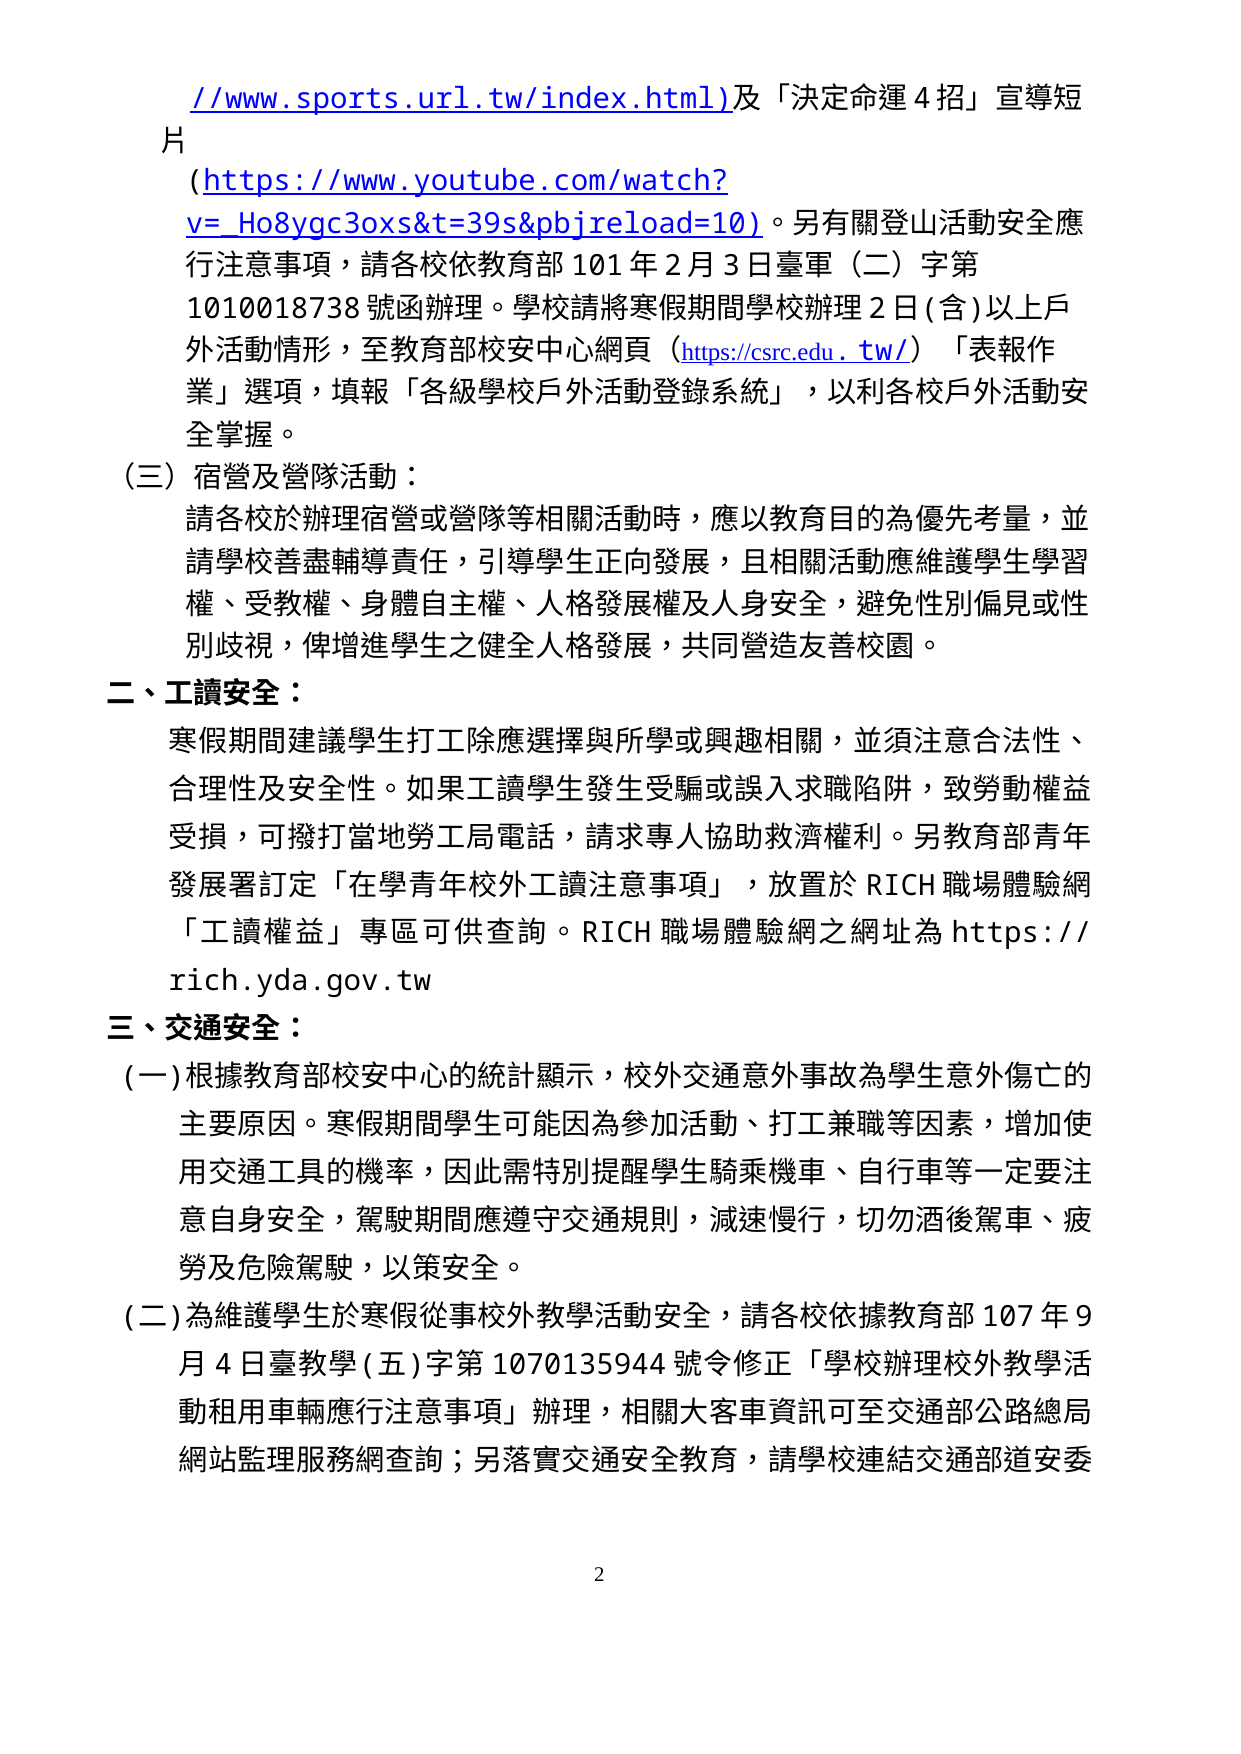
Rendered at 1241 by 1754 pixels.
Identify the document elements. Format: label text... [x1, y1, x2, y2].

text //www.sports.url.tw/index.html)及「決定命運4招」宣導短片 [161, 75, 1092, 160]
text 請各校於辦理宿營或營隊等相關活動時，應以教育目的為優先考量，並請學校善盡輔導責任，引導學生正向發展，且相關活動應維護學生學習權、受教權、身體自主權、人格發展權及人身安全，避免性別偏見或性別歧視，俾增進學生之健全人格發展，共同營造友善校園。 [186, 496, 1092, 665]
text 寒假期間建議學生打工除應選擇與所學或興趣相關，並須注意合法性、合理性及安全性。如果工讀學生發生受騙或誤入求職陷阱，致勞動權益受損，可撥打當地勞工局電話，請求專人協助救濟權利。另教育部青年發展署訂定「在學青年校外工讀注意事項」，放置於RICH職場體驗網「工讀權益」專區可供查詢。RICH職場體驗網之網址為https://rich.yda.gov.tw [168, 713, 1091, 1000]
text (https://www.youtube.com/watch?v=_Ho8ygc3oxs&t=39s&pbjreload=10)。另有關登山活動安全應行注意事項，請各校依教育部101年2月3日臺軍（二）字第1010018738號函辦理。學校請將寒假期間學校辦理2日(含)以上戶外活動情形，至教育部校安中心網頁（https://csrc.edu. tw/）「表報作業」選項，填報「各級學校戶外活動登錄系統」，以利各校戶外活動安全掌握。 [186, 160, 1092, 453]
text （三）宿營及營隊活動： [106, 453, 1092, 496]
text 三、交通安全： [106, 1000, 1091, 1048]
text 二、工讀安全： [106, 665, 1091, 713]
text (一)根據教育部校安中心的統計顯示，校外交通意外事故為學生意外傷亡的主要原因。寒假期間學生可能因為參加活動、打工兼職等因素，增加使用交通工具的機率，因此需特別提醒學生騎乘機車、自行車等一定要注意自身安全，駕駛期間應遵守交通規則，減速慢行，切勿酒後駕車、疲勞及危險駕駛，以策安全。 [120, 1048, 1092, 1288]
text (二)為維護學生於寒假從事校外教學活動安全，請各校依據教育部107年9月4日臺教學(五)字第1070135944號令修正「學校辦理校外教學活動租用車輛應行注意事項」辦理，相關大客車資訊可至交通部公路總局網站監理服務網查詢；另落實交通安全教育，請學校連結交通部道安委 [120, 1288, 1092, 1479]
